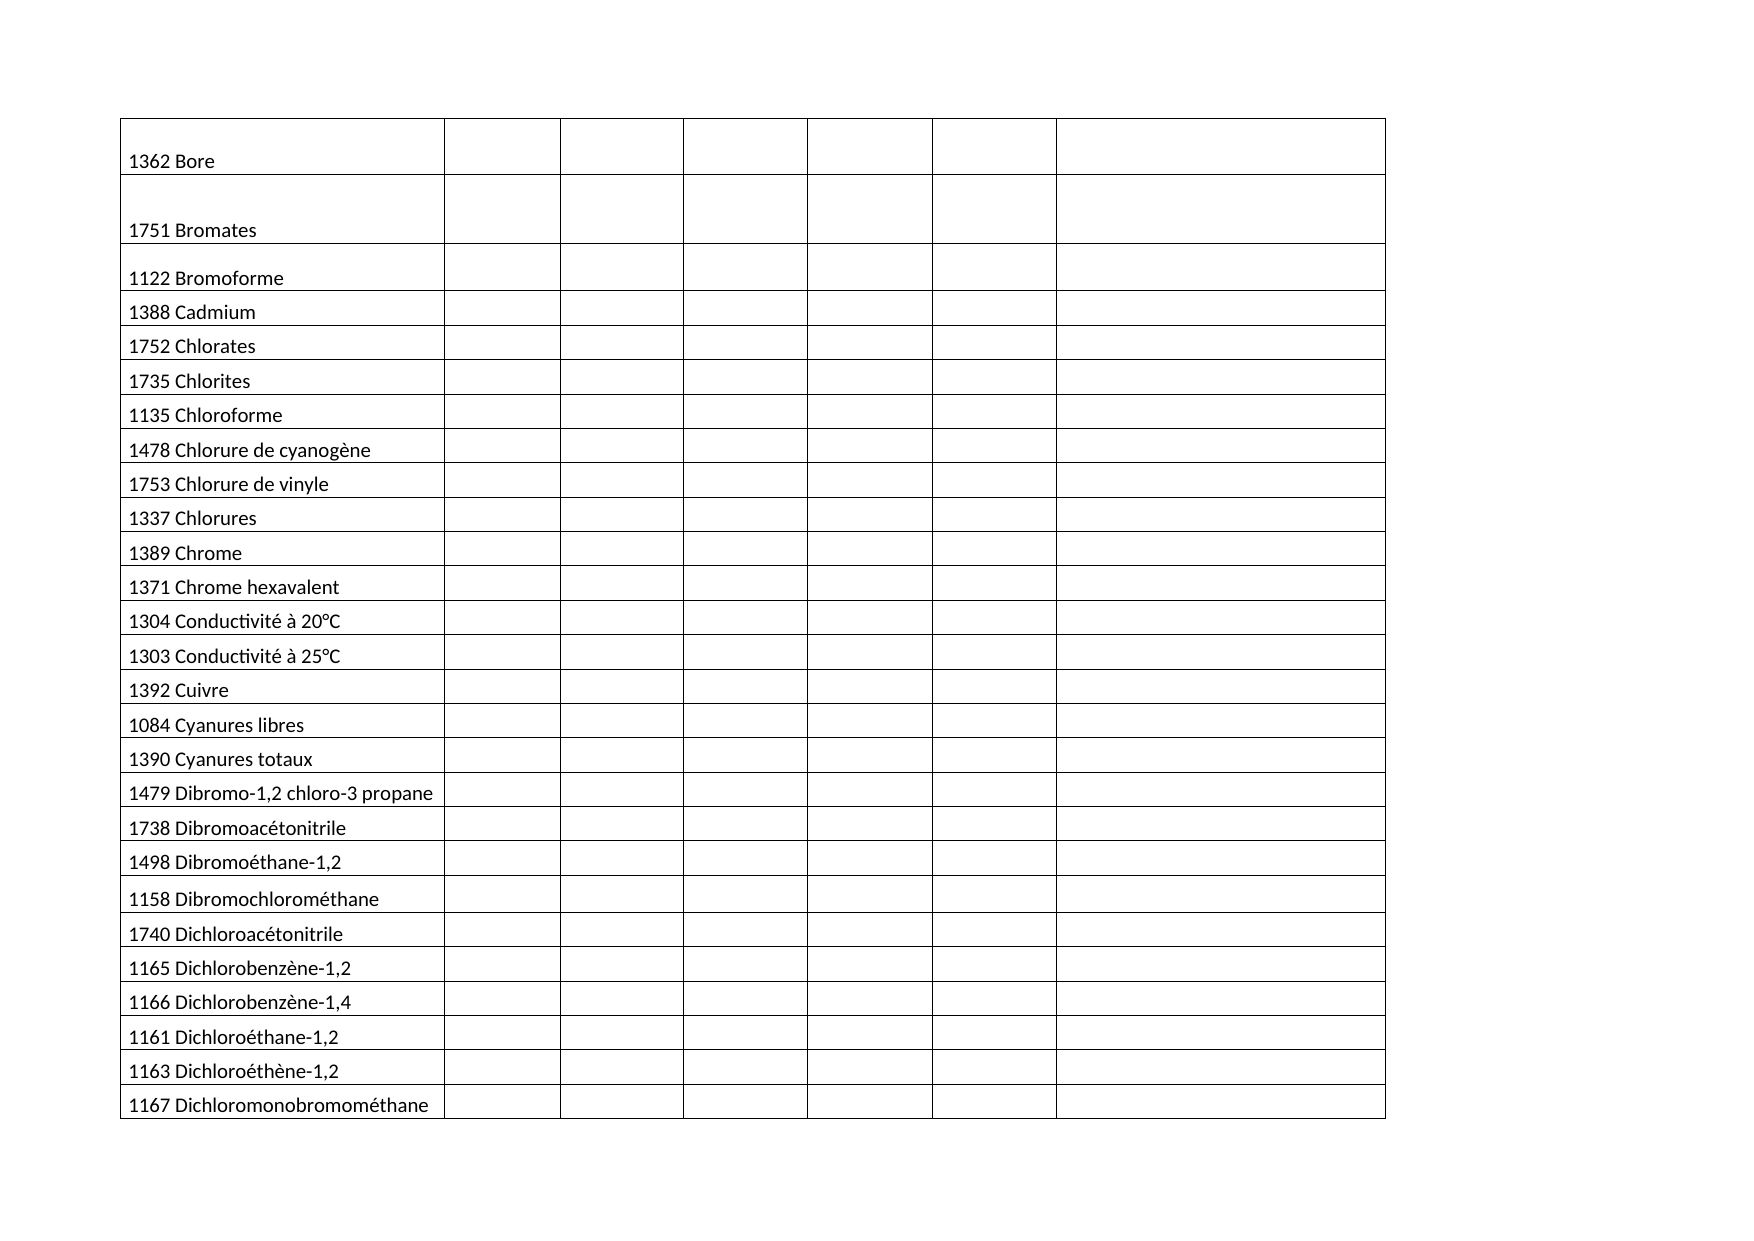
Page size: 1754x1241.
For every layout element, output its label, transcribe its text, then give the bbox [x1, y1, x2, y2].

table_cell [445, 1050, 560, 1084]
table_cell 1167 Dichloromonobromométhane [121, 1085, 444, 1118]
table_cell [933, 947, 1056, 981]
table_cell 1084 Cyanures libres [121, 704, 444, 737]
table_cell [808, 670, 932, 703]
table_cell [808, 532, 932, 565]
table_cell 1371 Chrome hexavalent [121, 566, 444, 600]
table_cell [1057, 601, 1385, 634]
table_cell [561, 635, 683, 668]
table_cell 1498 Dibromoéthane-1,2 [121, 841, 444, 875]
table_cell [445, 395, 560, 428]
table_cell [1057, 244, 1385, 290]
table_cell [684, 429, 807, 462]
table_cell [561, 498, 683, 531]
table_cell [684, 738, 807, 772]
table_cell 1753 Chlorure de vinyle [121, 463, 444, 497]
table_cell [1057, 635, 1385, 668]
table_cell 1163 Dichloroéthène-1,2 [121, 1050, 444, 1084]
table_cell [684, 670, 807, 703]
table_cell [808, 841, 932, 875]
table_cell [808, 1050, 932, 1084]
table_cell [1057, 1050, 1385, 1084]
table_cell [445, 704, 560, 737]
table_cell [684, 876, 807, 912]
table_cell [1057, 532, 1385, 565]
table_cell [684, 291, 807, 325]
table_cell 1165 Dichlorobenzène-1,2 [121, 947, 444, 981]
table_cell [1057, 463, 1385, 497]
table_cell 1304 Conductivité à 20°C [121, 601, 444, 634]
table_cell [808, 175, 932, 243]
table_cell [1057, 1016, 1385, 1049]
table_cell [808, 1016, 932, 1049]
table_cell [808, 947, 932, 981]
table_cell [684, 947, 807, 981]
table_cell [684, 498, 807, 531]
table_cell [1057, 119, 1385, 174]
table_cell [445, 947, 560, 981]
table_cell [808, 982, 932, 1015]
table_cell [445, 291, 560, 325]
table_cell 1337 Chlorures [121, 498, 444, 531]
table_cell [933, 566, 1056, 600]
table_cell [933, 1085, 1056, 1118]
table_cell [1057, 395, 1385, 428]
table_cell [684, 704, 807, 737]
table_cell [561, 175, 683, 243]
table_cell [808, 498, 932, 531]
table_cell [808, 291, 932, 325]
table_cell [684, 395, 807, 428]
table_cell [1057, 291, 1385, 325]
table_cell [1057, 429, 1385, 462]
table_cell [808, 395, 932, 428]
table_cell [1057, 498, 1385, 531]
table_cell [561, 670, 683, 703]
table_cell [684, 913, 807, 946]
table_cell 1390 Cyanures totaux [121, 738, 444, 772]
table_cell [684, 326, 807, 359]
table_cell [684, 566, 807, 600]
table_cell [933, 326, 1056, 359]
table_cell [1057, 913, 1385, 946]
table_cell [445, 1016, 560, 1049]
table_cell [561, 429, 683, 462]
table_cell [684, 601, 807, 634]
table_cell [561, 119, 683, 174]
table_cell [445, 807, 560, 840]
table_cell [445, 326, 560, 359]
table_cell [445, 601, 560, 634]
table_cell [808, 463, 932, 497]
table_cell [561, 601, 683, 634]
table_cell [933, 1016, 1056, 1049]
table_cell [445, 532, 560, 565]
table_cell 1135 Chloroforme [121, 395, 444, 428]
table_cell [933, 841, 1056, 875]
table_cell [445, 913, 560, 946]
table_cell [684, 635, 807, 668]
table_cell [1057, 876, 1385, 912]
table_cell [933, 119, 1056, 174]
table_cell [808, 326, 932, 359]
table_cell [445, 119, 560, 174]
table_cell [445, 841, 560, 875]
table_cell [684, 119, 807, 174]
table_cell [684, 773, 807, 806]
table_cell [561, 913, 683, 946]
table_cell [933, 291, 1056, 325]
table_cell [445, 1085, 560, 1118]
table_cell [808, 429, 932, 462]
table_cell [933, 532, 1056, 565]
table_cell [561, 947, 683, 981]
table_cell [933, 601, 1056, 634]
table_cell [561, 841, 683, 875]
table_cell [933, 395, 1056, 428]
table_cell 1735 Chlorites [121, 360, 444, 393]
table_cell 1389 Chrome [121, 532, 444, 565]
table_cell [808, 244, 932, 290]
table_cell [445, 244, 560, 290]
table_cell [808, 704, 932, 737]
table_cell 1362 Bore [121, 119, 444, 174]
table_cell [561, 1085, 683, 1118]
table_cell [561, 244, 683, 290]
table_cell 1740 Dichloroacétonitrile [121, 913, 444, 946]
table_cell [684, 1050, 807, 1084]
table_cell [933, 738, 1056, 772]
table_cell [1057, 566, 1385, 600]
table_cell [933, 704, 1056, 737]
table_cell [933, 463, 1056, 497]
table_cell [933, 498, 1056, 531]
table_cell [808, 601, 932, 634]
table_cell [933, 876, 1056, 912]
table_cell [1057, 360, 1385, 393]
table_cell [1057, 841, 1385, 875]
table_cell [445, 876, 560, 912]
table_cell [684, 841, 807, 875]
table_cell [933, 635, 1056, 668]
table_cell [561, 1050, 683, 1084]
table_cell [561, 532, 683, 565]
table_cell [1057, 947, 1385, 981]
table_cell [561, 1016, 683, 1049]
table_cell 1478 Chlorure de cyanogène [121, 429, 444, 462]
table_cell [808, 913, 932, 946]
table_cell [561, 395, 683, 428]
table_cell [1057, 175, 1385, 243]
table_cell 1388 Cadmium [121, 291, 444, 325]
table_cell 1161 Dichloroéthane-1,2 [121, 1016, 444, 1049]
table_cell [561, 807, 683, 840]
table_cell [561, 291, 683, 325]
table_cell [808, 635, 932, 668]
table_cell [933, 670, 1056, 703]
table_cell 1122 Bromoforme [121, 244, 444, 290]
table_cell [445, 566, 560, 600]
table_cell [808, 360, 932, 393]
table_cell [561, 360, 683, 393]
table_cell [561, 773, 683, 806]
table_cell [684, 175, 807, 243]
table_cell 1392 Cuivre [121, 670, 444, 703]
table_cell [561, 463, 683, 497]
table_cell [684, 982, 807, 1015]
table_cell [684, 1016, 807, 1049]
table_cell [933, 807, 1056, 840]
table_cell [808, 876, 932, 912]
table_cell 1479 Dibromo-1,2 chloro-3 propane [121, 773, 444, 806]
table_cell [684, 807, 807, 840]
table_cell [1057, 738, 1385, 772]
table_cell [561, 876, 683, 912]
table_cell [445, 738, 560, 772]
table_cell [933, 773, 1056, 806]
table_cell [684, 360, 807, 393]
table_cell [445, 773, 560, 806]
table_cell [445, 982, 560, 1015]
table_cell [445, 175, 560, 243]
table_cell [933, 244, 1056, 290]
table_cell [561, 982, 683, 1015]
table_cell [1057, 807, 1385, 840]
table_cell [933, 1050, 1056, 1084]
table_cell [1057, 704, 1385, 737]
table_cell 1158 Dibromochlorométhane [121, 876, 444, 912]
table_cell [561, 704, 683, 737]
table_cell 1752 Chlorates [121, 326, 444, 359]
table_cell [933, 913, 1056, 946]
table_cell 1303 Conductivité à 25°C [121, 635, 444, 668]
table_cell [561, 566, 683, 600]
table_cell [445, 360, 560, 393]
table_cell [684, 532, 807, 565]
table_cell [445, 670, 560, 703]
table_cell [808, 1085, 932, 1118]
table_cell [561, 738, 683, 772]
table_cell [1057, 670, 1385, 703]
table_cell [1057, 1085, 1385, 1118]
table_cell 1166 Dichlorobenzène-1,4 [121, 982, 444, 1015]
table_cell [933, 429, 1056, 462]
table_cell [808, 566, 932, 600]
table_cell 1738 Dibromoacétonitrile [121, 807, 444, 840]
table_cell [684, 244, 807, 290]
table_cell [1057, 326, 1385, 359]
table_cell [445, 429, 560, 462]
table_cell [933, 360, 1056, 393]
table_cell [684, 463, 807, 497]
table_cell [808, 773, 932, 806]
table_cell [561, 326, 683, 359]
table_cell [808, 807, 932, 840]
table_cell [1057, 773, 1385, 806]
table_cell [684, 1085, 807, 1118]
table_cell [1057, 982, 1385, 1015]
table_cell [445, 463, 560, 497]
table_cell [445, 498, 560, 531]
table_cell [933, 982, 1056, 1015]
table_cell 1751 Bromates [121, 175, 444, 243]
table_cell [445, 635, 560, 668]
table_cell [808, 738, 932, 772]
table_cell [808, 119, 932, 174]
table_cell [933, 175, 1056, 243]
